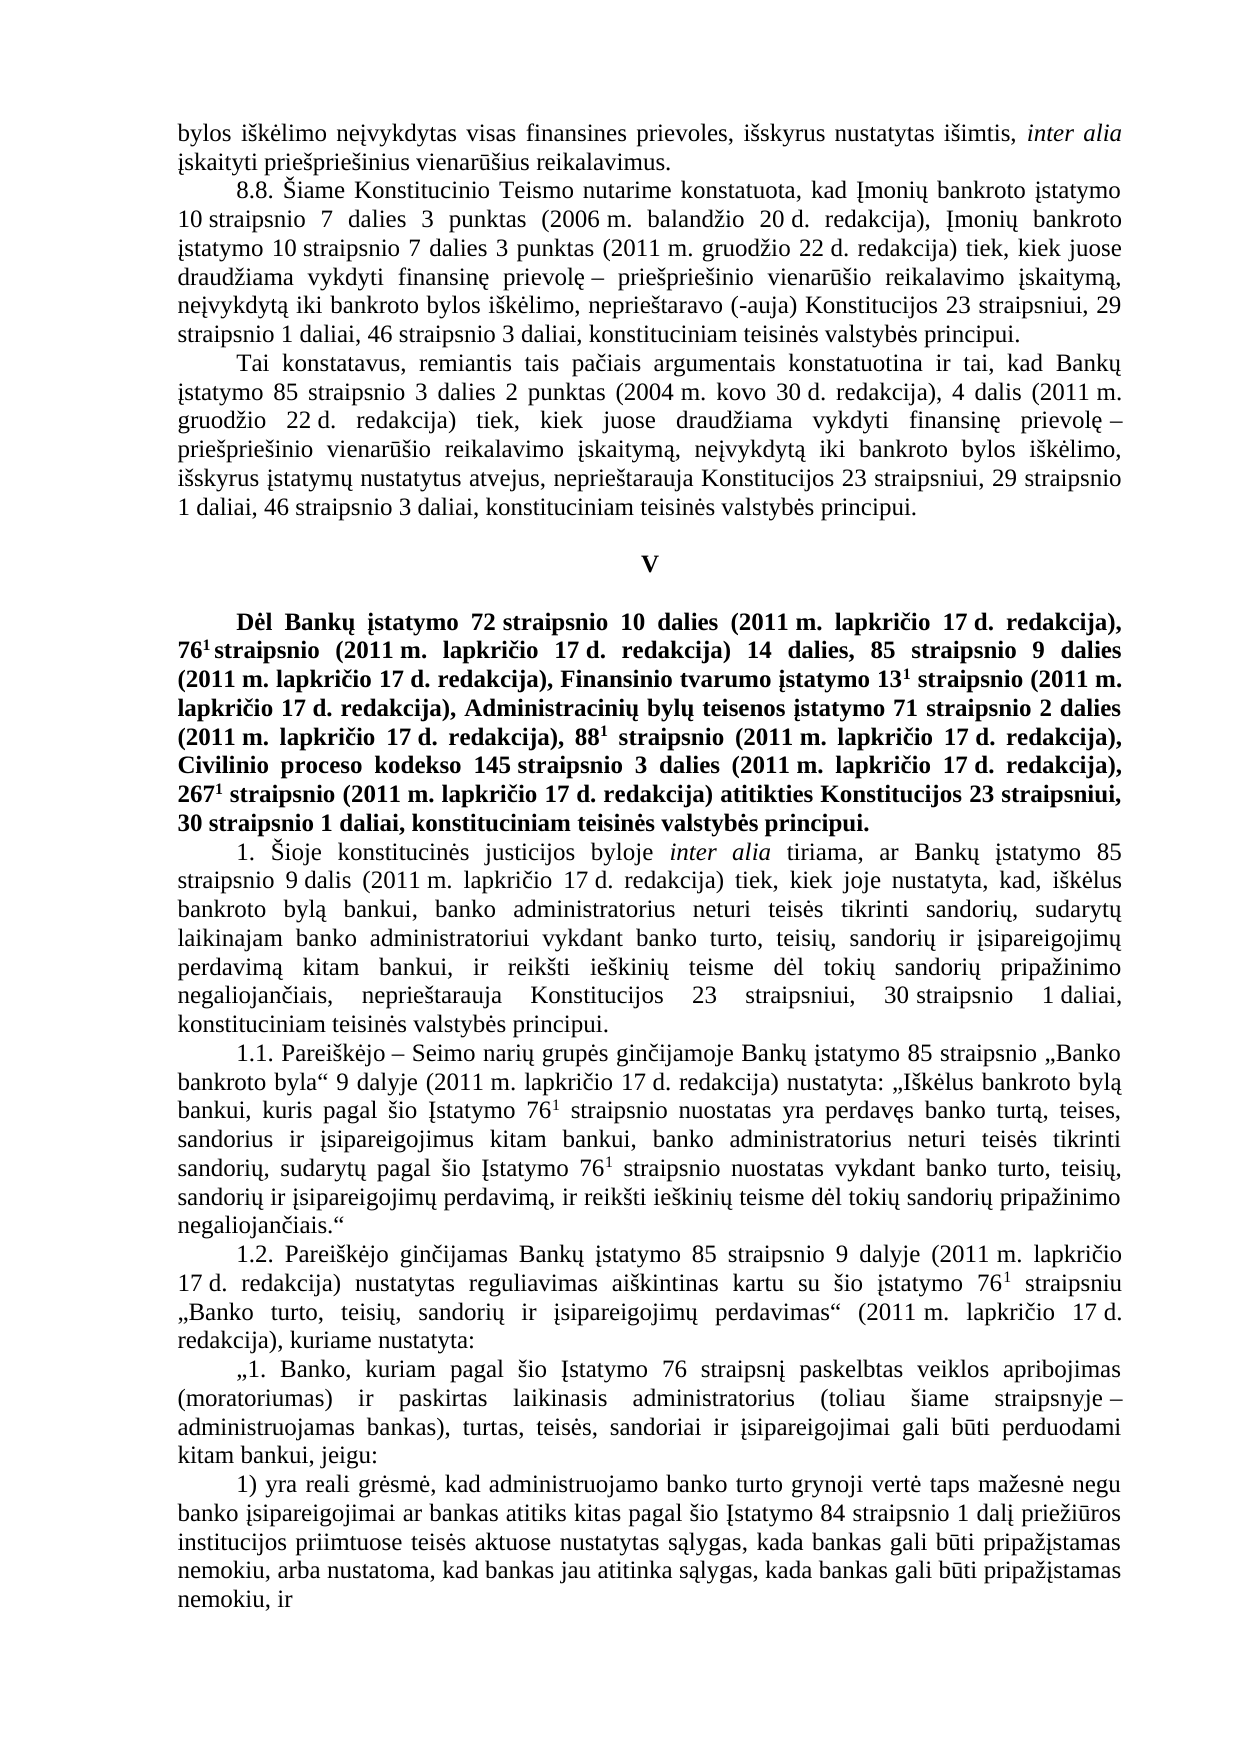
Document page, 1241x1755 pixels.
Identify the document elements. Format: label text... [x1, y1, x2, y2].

text 1. Šioje konstitucinės justicijos byloje inter alia tiriama, ar Bankų įstatymo 85 straipsnio 9 dalis (2011 m. lapkričio 17 d. redakcija) tiek, kiek joje nustatyta, kad, iškėlus bankroto bylą bankui, banko administratorius neturi teisės tikrinti sandorių, sudarytų laikinajam banko administratoriui vykdant banko turto, teisių, sandorių ir įsipareigojimų perdavimą kitam bankui, ir reikšti ieškinių teisme dėl tokių sandorių pripažinimo negaliojančiais, neprieštarauja Konstitucijos 23 straipsniui, 30 straipsnio 1 daliai, konstituciniam teisinės valstybės principui. [177, 837, 1122, 1038]
text 8.8. Šiame Konstitucinio Teismo nutarime konstatuota, kad Įmonių bankroto įstatymo 10 straipsnio 7 dalies 3 punktas (2006 m. balandžio 20 d. redakcija), Įmonių bankroto įstatymo 10 straipsnio 7 dalies 3 punktas (2011 m. gruodžio 22 d. redakcija) tiek, kiek juose draudžiama vykdyti finansinę prievolę – priešpriešinio vienarūšio reikalavimo įskaitymą, neįvykdytą iki bankroto bylos iškėlimo, neprieštaravo (-auja) Konstitucijos 23 straipsniui, 29 straipsnio 1 daliai, 46 straipsnio 3 daliai, konstituciniam teisinės valstybės principui. [177, 176, 1122, 348]
text 1.1. Pareiškėjo – Seimo narių grupės ginčijamoje Bankų įstatymo 85 straipsnio „Banko bankroto byla“ 9 dalyje (2011 m. lapkričio 17 d. redakcija) nustatyta: „Iškėlus bankroto bylą bankui, kuris pagal šio Įstatymo 761 straipsnio nuostatas yra perdavęs banko turtą, teises, sandorius ir įsipareigojimus kitam bankui, banko administratorius neturi teisės tikrinti sandorių, sudarytų pagal šio Įstatymo 761 straipsnio nuostatas vykdant banko turto, teisių, sandorių ir įsipareigojimų perdavimą, ir reikšti ieškinių teisme dėl tokių sandorių pripažinimo negaliojančiais.“ [177, 1038, 1122, 1239]
text „1. Banko, kuriam pagal šio Įstatymo 76 straipsnį paskelbtas veiklos apribojimas (moratoriumas) ir paskirtas laikinasis administratorius (toliau šiame straipsnyje – administruojamas bankas), turtas, teisės, sandoriai ir įsipareigojimai gali būti perduodami kitam bankui, jeigu: [177, 1354, 1122, 1469]
text 1.2. Pareiškėjo ginčijamas Bankų įstatymo 85 straipsnio 9 dalyje (2011 m. lapkričio 17 d. redakcija) nustatytas reguliavimas aiškintinas kartu su šio įstatymo 761 straipsniu „Banko turto, teisių, sandorių ir įsipareigojimų perdavimas“ (2011 m. lapkričio 17 d. redakcija), kuriame nustatyta: [177, 1239, 1122, 1354]
text bylos iškėlimo neįvykdytas visas finansines prievoles, išskyrus nustatytas išimtis, inter alia įskaityti priešpriešinius vienarūšius reikalavimus. [177, 118, 1122, 176]
text Dėl Bankų įstatymo 72 straipsnio 10 dalies (2011 m. lapkričio 17 d. redakcija), 761 straipsnio (2011 m. lapkričio 17 d. redakcija) 14 dalies, 85 straipsnio 9 dalies (2011 m. lapkričio 17 d. redakcija), Finansinio tvarumo įstatymo 131 straipsnio (2011 m. lapkričio 17 d. redakcija), Administracinių bylų teisenos įstatymo 71 straipsnio 2 dalies (2011 m. lapkričio 17 d. redakcija), 881 straipsnio (2011 m. lapkričio 17 d. redakcija), Civilinio proceso kodekso 145 straipsnio 3 dalies (2011 m. lapkričio 17 d. redakcija), 2671 straipsnio (2011 m. lapkričio 17 d. redakcija) atitikties Konstitucijos 23 straipsniui, 30 straipsnio 1 daliai, konstituciniam teisinės valstybės principui. [177, 607, 1122, 837]
text 1) yra reali grėsmė, kad administruojamo banko turto grynoji vertė taps mažesnė negu banko įsipareigojimai ar bankas atitiks kitas pagal šio Įstatymo 84 straipsnio 1 dalį priežiūros institucijos priimtuose teisės aktuose nustatytas sąlygas, kada bankas gali būti pripažįstamas nemokiu, arba nustatoma, kad bankas jau atitinka sąlygas, kada bankas gali būti pripažįstamas nemokiu, ir [177, 1469, 1122, 1613]
text Tai konstatavus, remiantis tais pačiais argumentais konstatuotina ir tai, kad Bankų įstatymo 85 straipsnio 3 dalies 2 punktas (2004 m. kovo 30 d. redakcija), 4 dalis (2011 m. gruodžio 22 d. redakcija) tiek, kiek juose draudžiama vykdyti finansinę prievolę – priešpriešinio vienarūšio reikalavimo įskaitymą, neįvykdytą iki bankroto bylos iškėlimo, išskyrus įstatymų nustatytus atvejus, neprieštarauja Konstitucijos 23 straipsniui, 29 straipsnio 1 daliai, 46 straipsnio 3 daliai, konstituciniam teisinės valstybės principui. [177, 348, 1122, 521]
text V [177, 549, 1122, 578]
